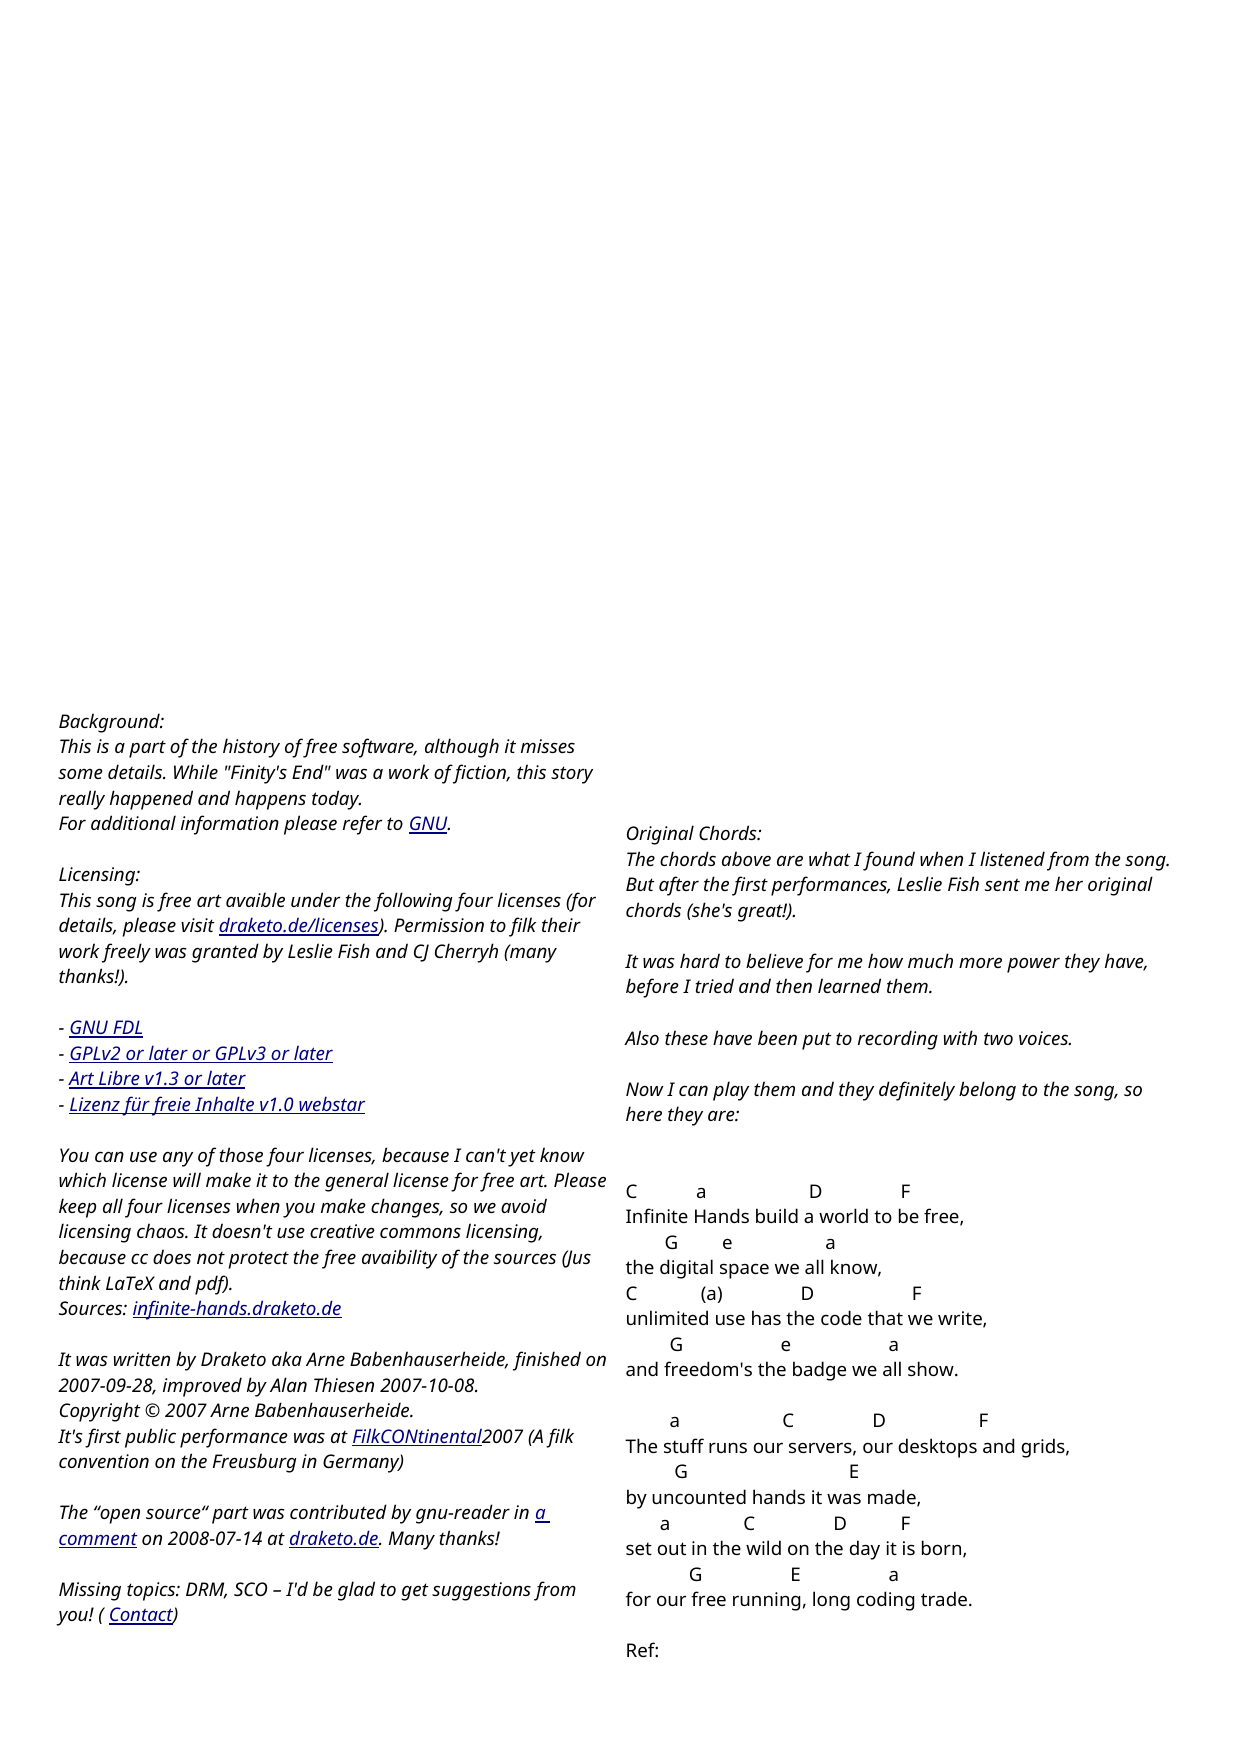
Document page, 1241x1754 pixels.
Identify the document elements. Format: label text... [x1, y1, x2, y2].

text Copyright © 2007 Arne Babenhauserheide. [58, 1397, 615, 1423]
text C (a) D F [625, 1280, 1182, 1306]
text It's first public performance was at FilkCONtinental2007 (A filk convention on the Freusburg in Germany) [58, 1423, 615, 1474]
text for our free running, long coding trade. [625, 1586, 1182, 1612]
text This song is free art avaible under the following four licenses (for details, please visit draketo.de/licenses). Permission to filk their work freely was granted by Leslie Fish and CJ Cherryh (many thanks!). [58, 887, 615, 989]
text unlimited use has the code that we write, [625, 1306, 1182, 1331]
text a C D F [625, 1510, 1182, 1535]
text the digital space we all know, [625, 1254, 1182, 1280]
text - Lizenz für freie Inhalte v1.0 webstar [58, 1091, 615, 1117]
text This is a part of the history of free software, although it misses some details. While "Finity's End" was a work of fiction, this story really happened and happens today. [58, 734, 615, 810]
text Original Chords: [625, 821, 1182, 846]
text It was hard to believe for me how much more power they have, before I tried and then learned them. [625, 948, 1182, 999]
text G e a [625, 1229, 1182, 1254]
text But after the first performances, Leslie Fish sent me her original chords (she's great!). [625, 872, 1182, 923]
text Missing topics: DRM, SCO – I'd be glad to get suggestions from you! ( Contact) [58, 1576, 615, 1627]
text - GNU FDL [58, 1014, 615, 1040]
text and freedom's the badge we all show. [625, 1357, 1182, 1382]
text G E [625, 1459, 1182, 1484]
text a C D F [625, 1408, 1182, 1433]
text Also these have been put to recording with two voices. [625, 1025, 1182, 1050]
text - Art Libre v1.3 or later [58, 1066, 615, 1091]
text C a D F [625, 1178, 1182, 1203]
text by uncounted hands it was made, [625, 1484, 1182, 1510]
text Licensing: [58, 861, 615, 887]
text - GPLv2 or later or GPLv3 or later [58, 1040, 615, 1066]
text The chords above are what I found when I listened from the song. [625, 846, 1182, 872]
text For additional information please refer to GNU. [58, 810, 615, 836]
text Infinite Hands build a world to be free, [625, 1203, 1182, 1229]
text Sources: infinite-hands.draketo.de [58, 1295, 615, 1321]
text set out in the wild on the day it is born, [625, 1535, 1182, 1561]
text It was written by Draketo aka Arne Babenhauserheide, finished on 2007-09-28, improved by Alan Thiesen 2007-10-08. [58, 1346, 615, 1397]
text G e a [625, 1331, 1182, 1357]
text The “open source“ part was contributed by gnu-reader in a comment on 2008-07-14 at draketo.de. Many thanks! [58, 1499, 615, 1551]
text Now I can play them and they definitely belong to the song, so here they are: [625, 1076, 1182, 1127]
text Ref: [625, 1637, 1182, 1663]
text G E a [625, 1561, 1182, 1586]
text Background: [58, 708, 615, 734]
text The stuff runs our servers, our desktops and grids, [625, 1433, 1182, 1459]
text You can use any of those four licenses, because I can't yet know which license will make it to the general license for free art. Please keep all four licenses when you make changes, so we avoid licensing chaos. It doesn't use creative commons licensing, because cc does not protect the free avaibility of the sources (Jus think LaTeX and pdf). [58, 1142, 615, 1295]
